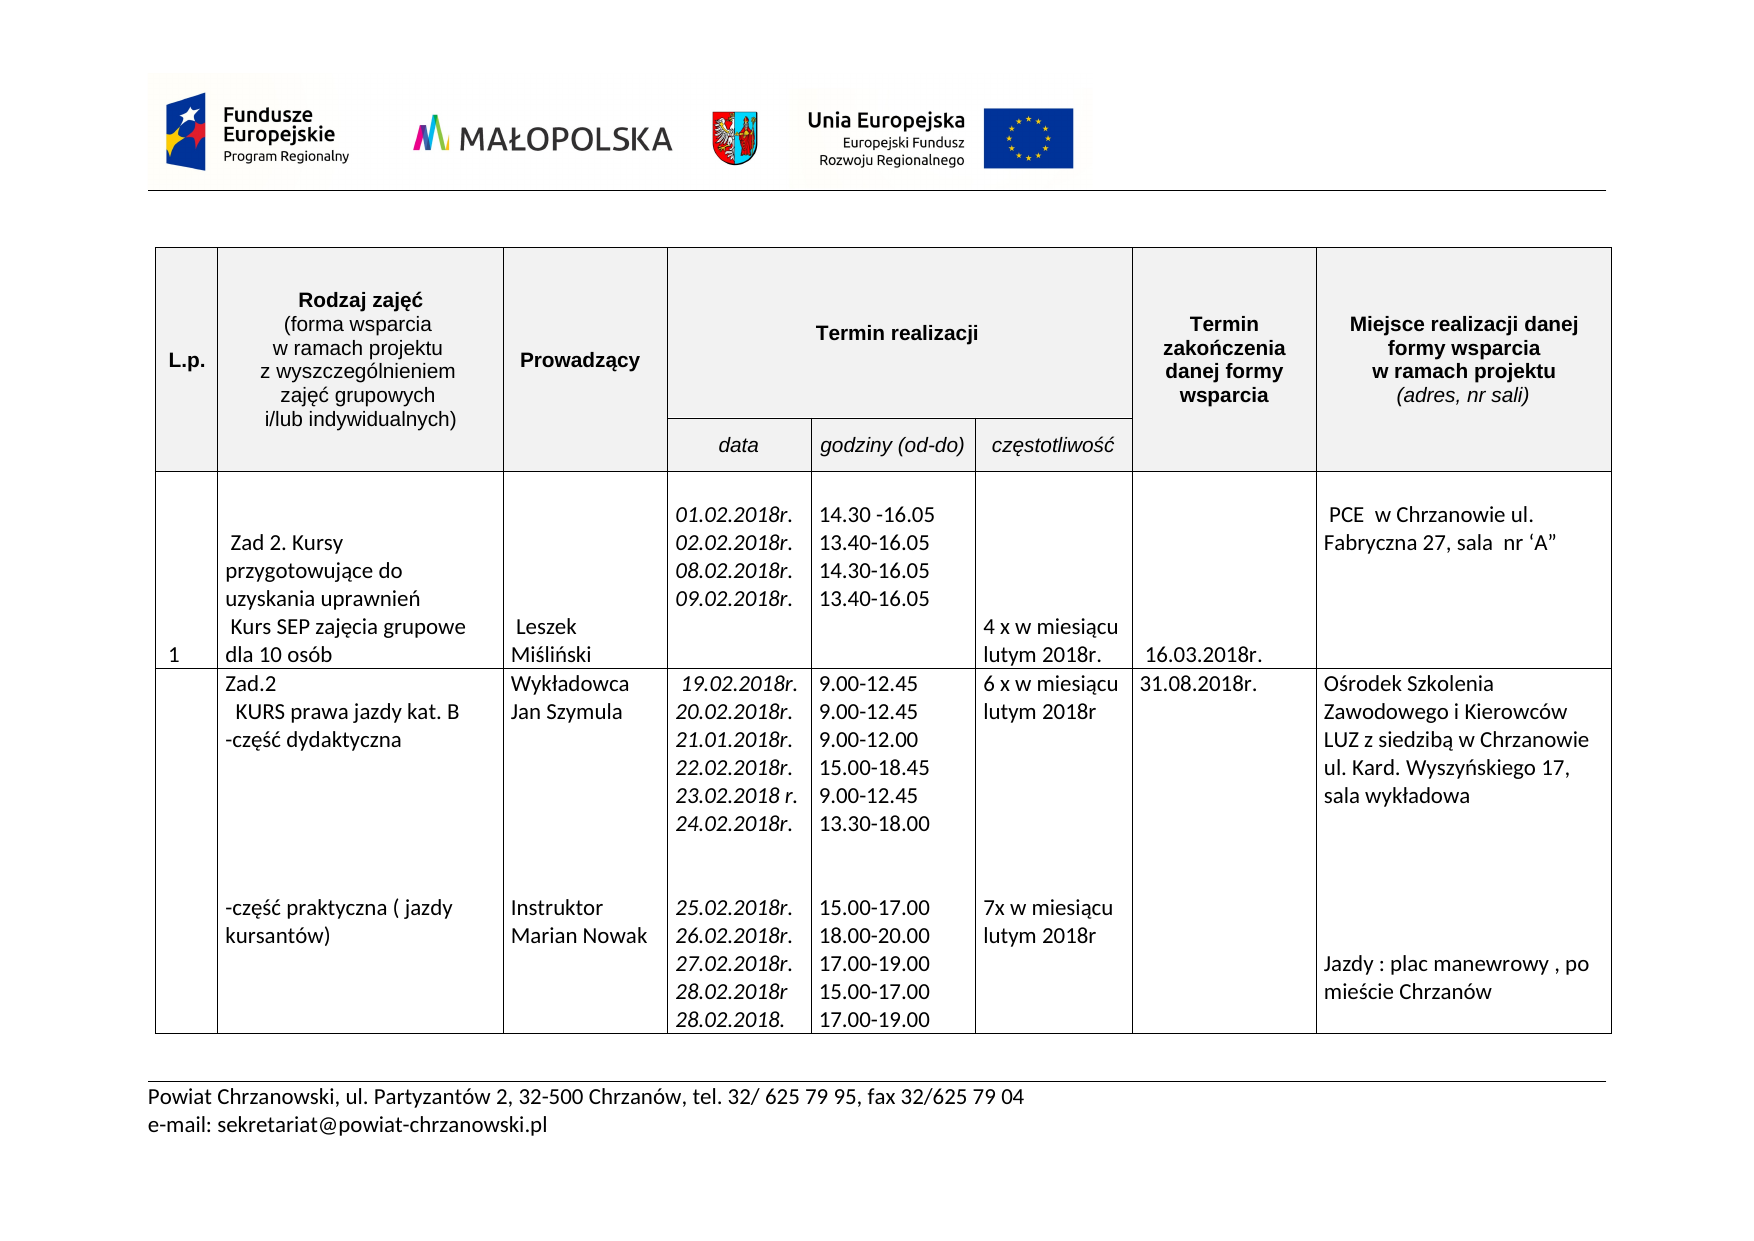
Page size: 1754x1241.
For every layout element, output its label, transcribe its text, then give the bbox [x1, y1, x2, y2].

table_cell częstotliwość [976, 419, 1132, 471]
table_cell 16.03.2018r. [1133, 472, 1316, 668]
table_header Termin realizacji [668, 248, 1132, 417]
table_cell 4 x w miesiącu lutym 2018r. [976, 472, 1132, 668]
table_cell 1 [156, 472, 217, 668]
table_cell 19.02.2018r. 20.02.2018r. 21.01.2018r. 22.02.2018r. 23.02.2018 r. 24.02.2018r. 25.02.2018r. 26.02.2018r. 27.02.2018r. 28.02.2018r 28.02.2018. [668, 669, 811, 1033]
table_cell [156, 669, 217, 1033]
table_header Prowadzący [504, 248, 667, 471]
table_header Rodzaj zajęć (forma wsparcia w ramach projektu z wyszczególnieniem zajęć grupowych i/lub indywidualnych) [218, 248, 503, 471]
table_header L.p. [156, 248, 217, 471]
table_cell 9.00-12.45 9.00-12.45 9.00-12.00 15.00-18.45 9.00-12.45 13.30-18.00 15.00-17.00 18.00-20.00 17.00-19.00 15.00-17.00 17.00-19.00 [812, 669, 975, 1033]
table_cell Zad.2 KURS prawa jazdy kat. B -część dydaktyczna -część praktyczna ( jazdy kursantów) [218, 669, 503, 1033]
table_cell PCE w Chrzanowie ul. Fabryczna 27, sala nr ‘A” [1317, 472, 1611, 668]
table_header Miejsce realizacji danej formy wsparcia w ramach projektu (adres, nr sali) [1317, 248, 1611, 471]
table_header Termin zakończenia danej formy wsparcia [1133, 248, 1316, 471]
table_cell 14.30 -16.05 13.40-16.05 14.30-16.05 13.40-16.05 [812, 472, 975, 668]
table_cell Leszek Miśliński [504, 472, 667, 668]
table_cell data [668, 419, 811, 471]
table_cell 31.08.2018r. [1133, 669, 1316, 1033]
table_cell Ośrodek Szkolenia Zawodowego i Kierowców LUZ z siedzibą w Chrzanowie ul. Kard. Wyszyńskiego 17, sala wykładowa Jazdy : plac manewrowy , po mieście Chrzanów [1317, 669, 1611, 1033]
table_cell Zad 2. Kursy przygotowujące do uzyskania uprawnień Kurs SEP zajęcia grupowe dla 10 osób [218, 472, 503, 668]
table_cell Wykładowca Jan Szymula Instruktor Marian Nowak [504, 669, 667, 1033]
table_cell 6 x w miesiącu lutym 2018r 7x w miesiącu lutym 2018r [976, 669, 1132, 1033]
table_cell 01.02.2018r. 02.02.2018r. 08.02.2018r. 09.02.2018r. [668, 472, 811, 668]
table_cell godziny (od-do) [812, 419, 975, 471]
